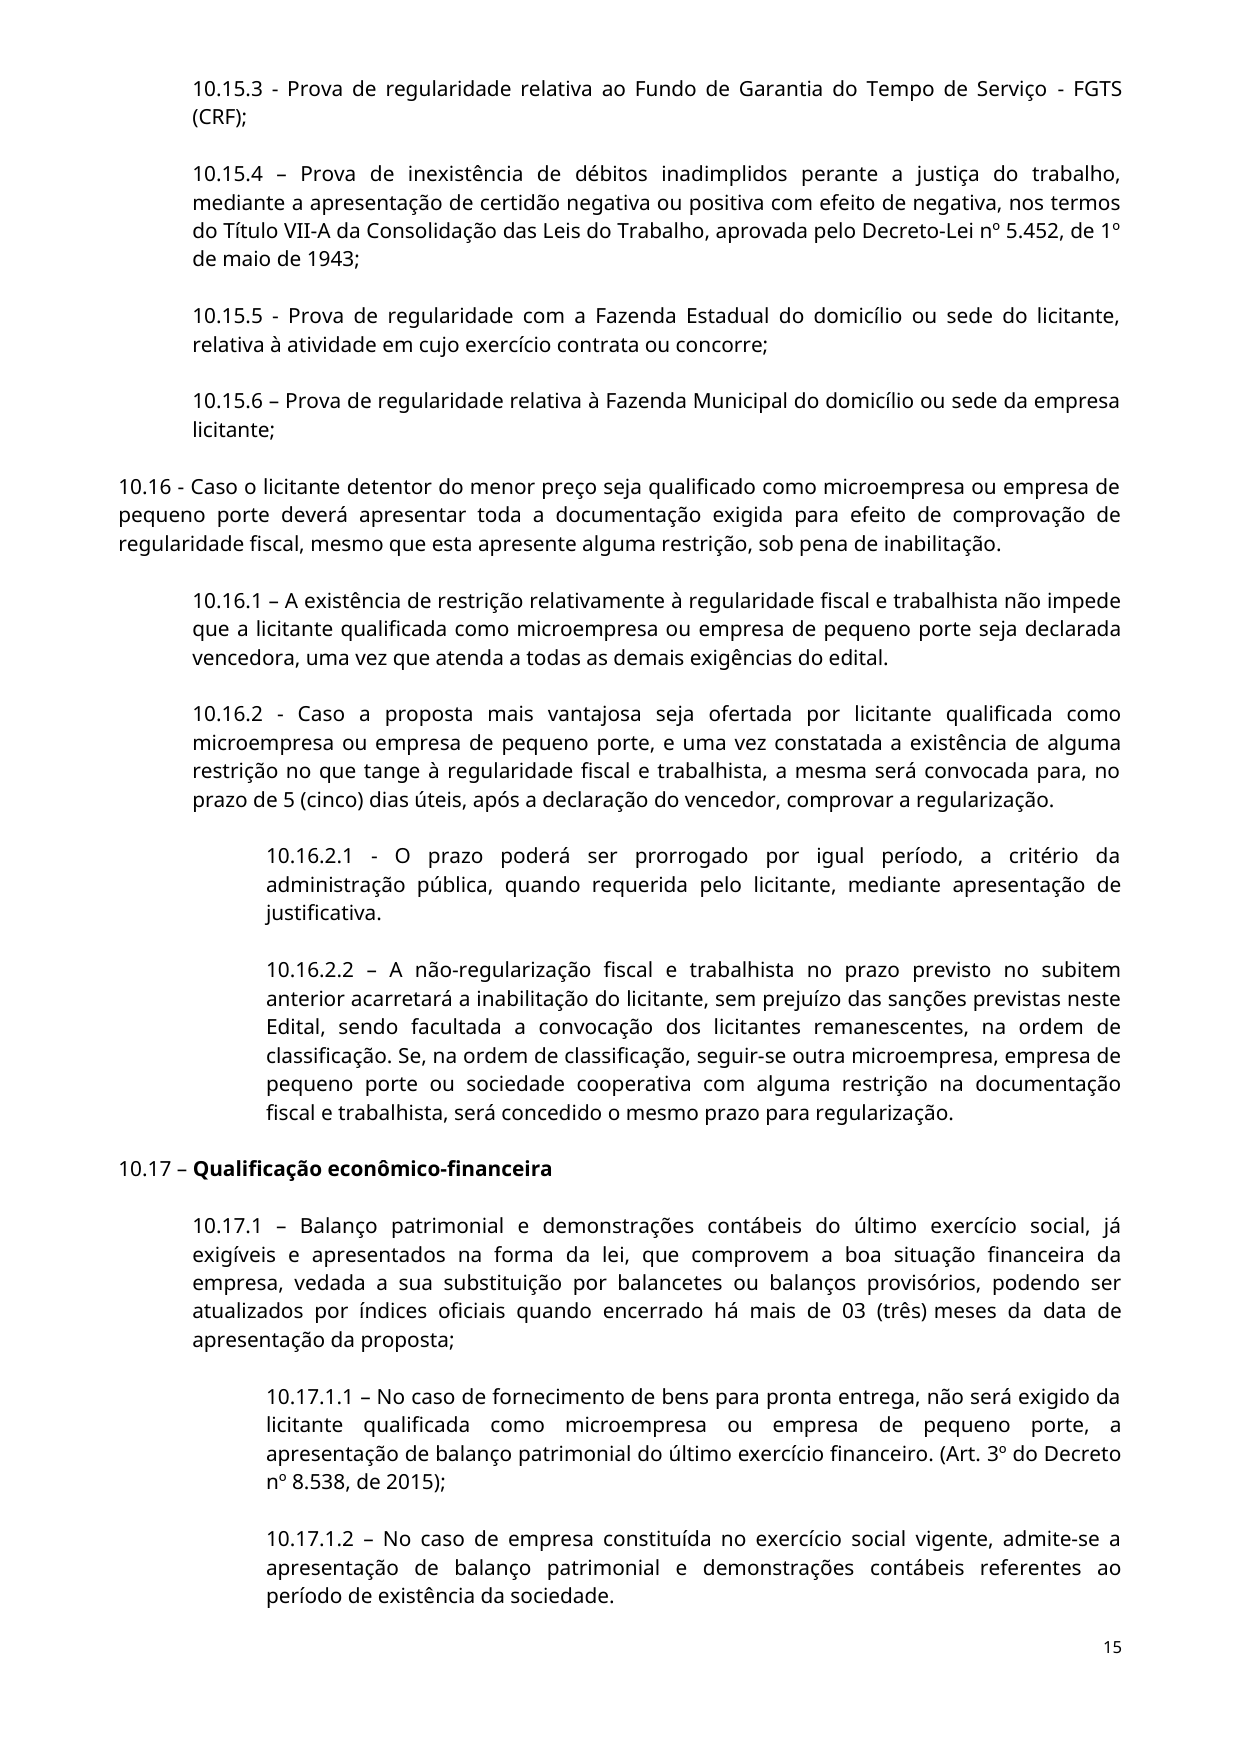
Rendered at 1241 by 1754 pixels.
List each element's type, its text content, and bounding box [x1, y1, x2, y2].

text 10.17.1 – Balanço patrimonial e demonstrações contábeis do último exercício social, já exigíveis e apresentados na forma da lei, que comprovem a boa situação financeira da empresa, vedada a sua substituição por balancetes ou balanços provisórios, podendo ser atualizados por índices oficiais quando encerrado há mais de 03 (três) meses da data de apresentação da proposta; [192, 1211, 1122, 1353]
text 10.15.5 - Prova de regularidade com a Fazenda Estadual do domicílio ou sede do licitante, relativa à atividade em cujo exercício contrata ou concorre; [192, 301, 1122, 358]
text 10.16 - Caso o licitante detentor do menor preço seja qualificado como microempresa ou empresa de pequeno porte deverá apresentar toda a documentação exigida para efeito de comprovação de regularidade fiscal, mesmo que esta apresente alguma restrição, sob pena de inabilitação. [118, 472, 1122, 557]
text 10.16.2.2 – A não-regularização fiscal e trabalhista no prazo previsto no subitem anterior acarretará a inabilitação do licitante, sem prejuízo das sanções previstas neste Edital, sendo facultada a convocação dos licitantes remanescentes, na ordem de classificação. Se, na ordem de classificação, seguir-se outra microempresa, empresa de pequeno porte ou sociedade cooperativa com alguma restrição na documentação fiscal e trabalhista, será concedido o mesmo prazo para regularização. [266, 955, 1122, 1126]
text 10.17.1.1 – No caso de fornecimento de bens para pronta entrega, não será exigido da licitante qualificada como microempresa ou empresa de pequeno porte, a apresentação de balanço patrimonial do último exercício financeiro. (Art. 3º do Decreto nº 8.538, de 2015); [266, 1382, 1122, 1496]
text 10.15.6 – Prova de regularidade relativa à Fazenda Municipal do domicílio ou sede da empresa licitante; [192, 387, 1122, 443]
text 10.17 – Qualificação econômico-financeira [118, 1154, 1122, 1183]
text 10.16.1 – A existência de restrição relativamente à regularidade fiscal e trabalhista não impede que a licitante qualificada como microempresa ou empresa de pequeno porte seja declarada vencedora, uma vez que atenda a todas as demais exigências do edital. [192, 586, 1122, 671]
text 10.16.2.1 - O prazo poderá ser prorrogado por igual período, a critério da administração pública, quando requerida pelo licitante, mediante apresentação de justificativa. [266, 842, 1122, 927]
text 10.15.4 – Prova de inexistência de débitos inadimplidos perante a justiça do trabalho, mediante a apresentação de certidão negativa ou positiva com efeito de negativa, nos termos do Título VII-A da Consolidação das Leis do Trabalho, aprovada pelo Decreto-Lei nº 5.452, de 1º de maio de 1943; [192, 159, 1122, 273]
text 10.17.1.2 – No caso de empresa constituída no exercício social vigente, admite-se a apresentação de balanço patrimonial e demonstrações contábeis referentes ao período de existência da sociedade. [266, 1524, 1122, 1609]
text 10.16.2 - Caso a proposta mais vantajosa seja ofertada por licitante qualificada como microempresa ou empresa de pequeno porte, e uma vez constatada a existência de alguma restrição no que tange à regularidade fiscal e trabalhista, a mesma será convocada para, no prazo de 5 (cinco) dias úteis, após a declaração do vencedor, comprovar a regularização. [192, 699, 1122, 813]
text 10.15.3 - Prova de regularidade relativa ao Fundo de Garantia do Tempo de Serviço - FGTS (CRF); [192, 74, 1122, 131]
